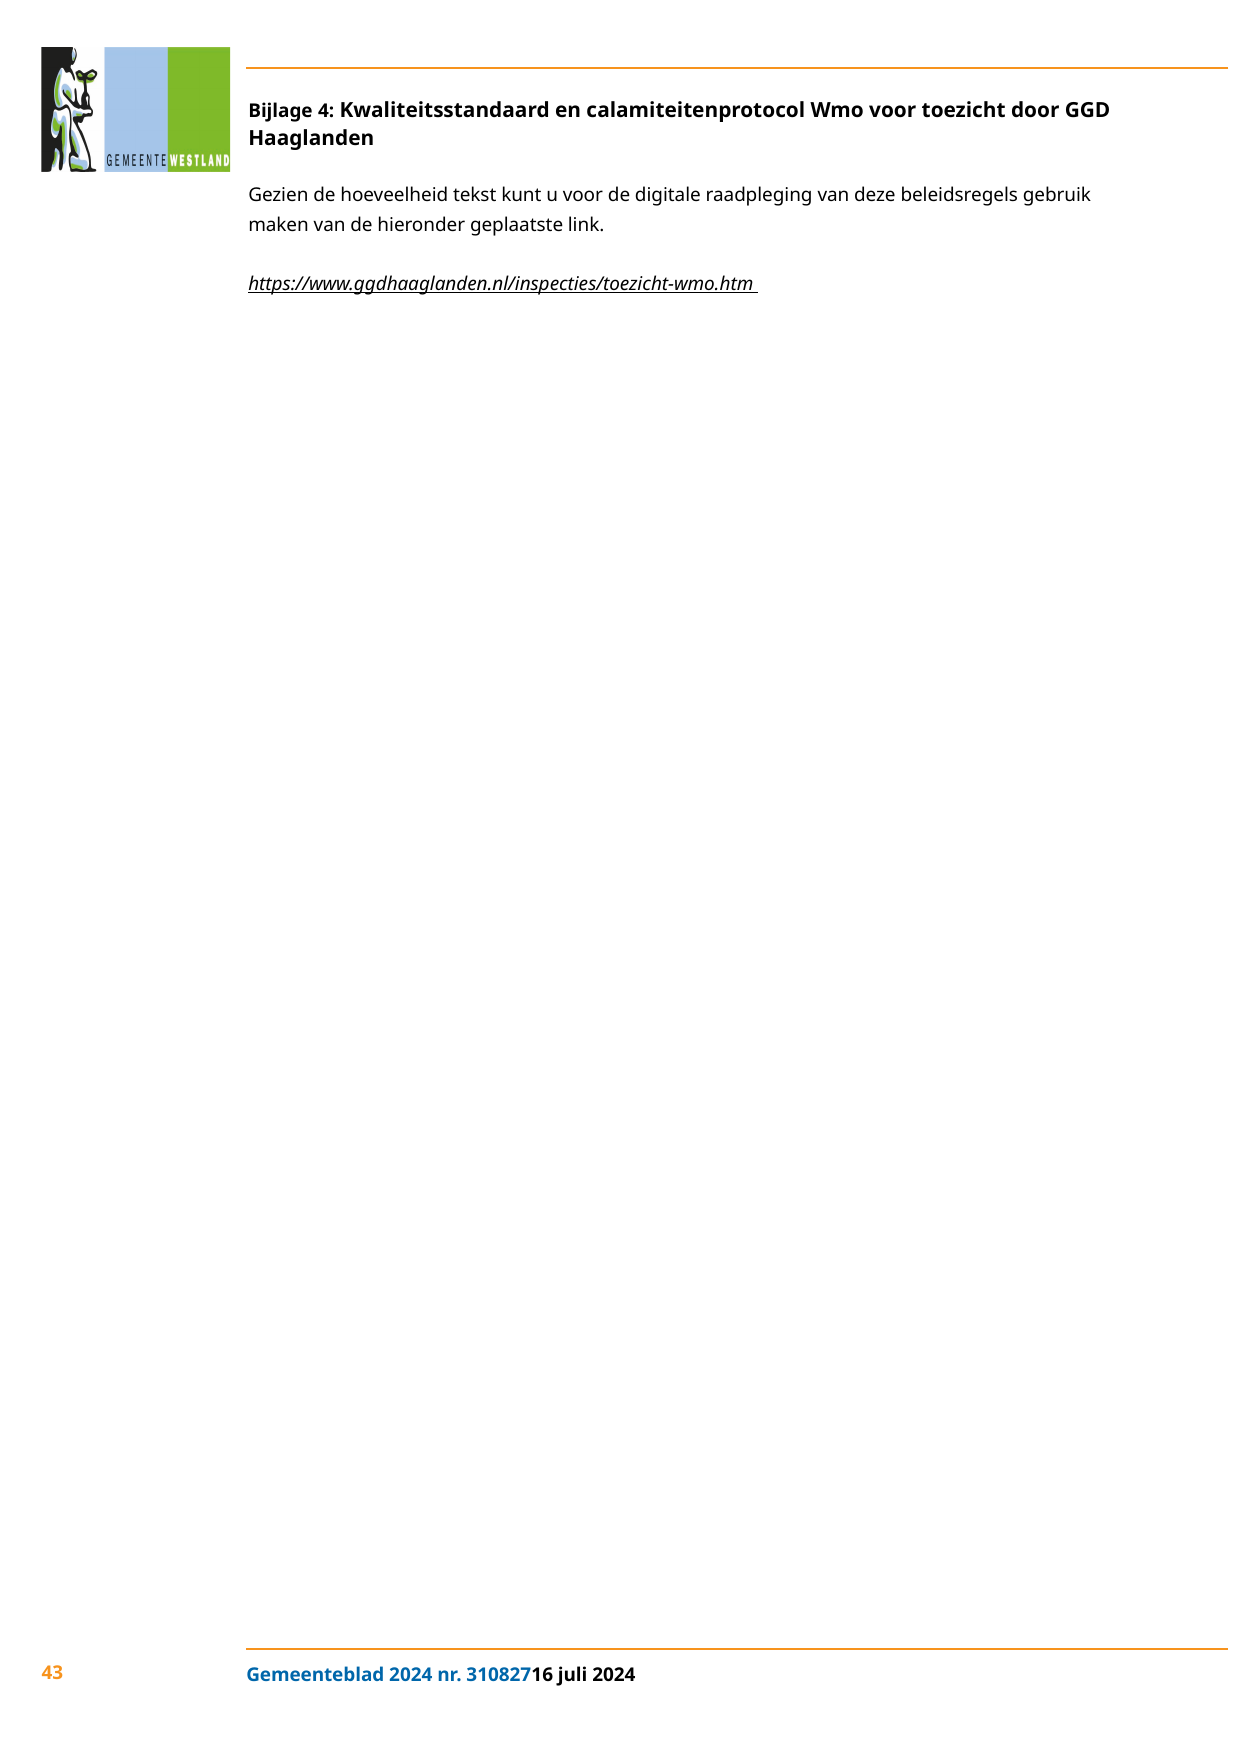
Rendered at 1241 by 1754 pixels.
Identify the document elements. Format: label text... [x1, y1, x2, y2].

text Gezien de hoeveelheid tekst kunt u voor de digitale raadpleging van deze beleidsregels gebruik maken van de hieronder geplaatste link. [248, 181, 1152, 237]
text https://www.ggdhaaglanden.nl/inspecties/toezicht-wmo.htm [248, 270, 1152, 296]
picture [41, 47, 231, 172]
text Bijlage 4: Kwaliteitsstandaard en calamiteitenprotocol Wmo voor toezicht door GGD Haaglanden [248, 95, 1152, 152]
